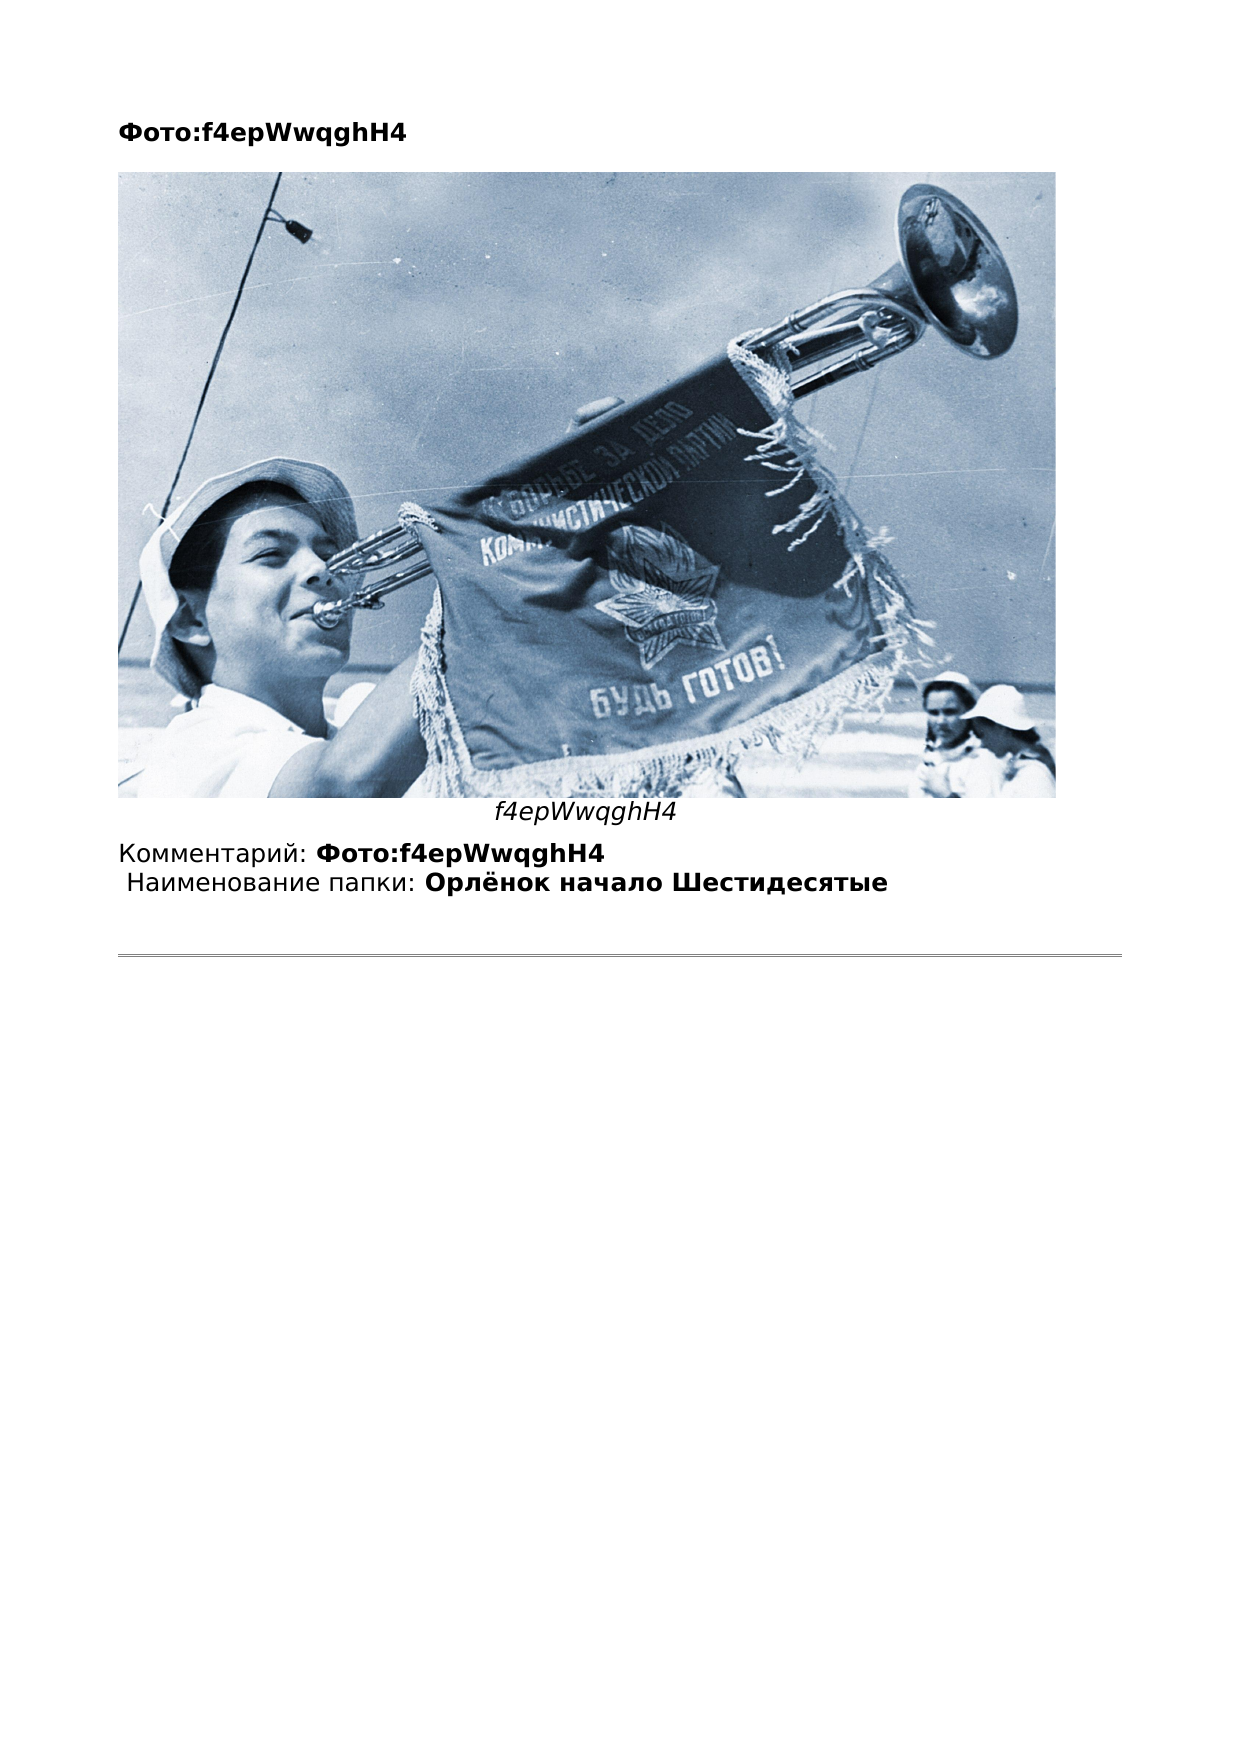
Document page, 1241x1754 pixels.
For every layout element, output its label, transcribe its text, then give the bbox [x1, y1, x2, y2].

text Комментарий: Фото:f4epWwqghH4 Наименование папки: Орлёнок начало Шестидесятые [118, 839, 1122, 927]
subtitle Фото:f4epWwqghH4 [118, 118, 1122, 147]
picture [118, 172, 1056, 798]
text f4epWwqghH4 [118, 798, 1056, 827]
